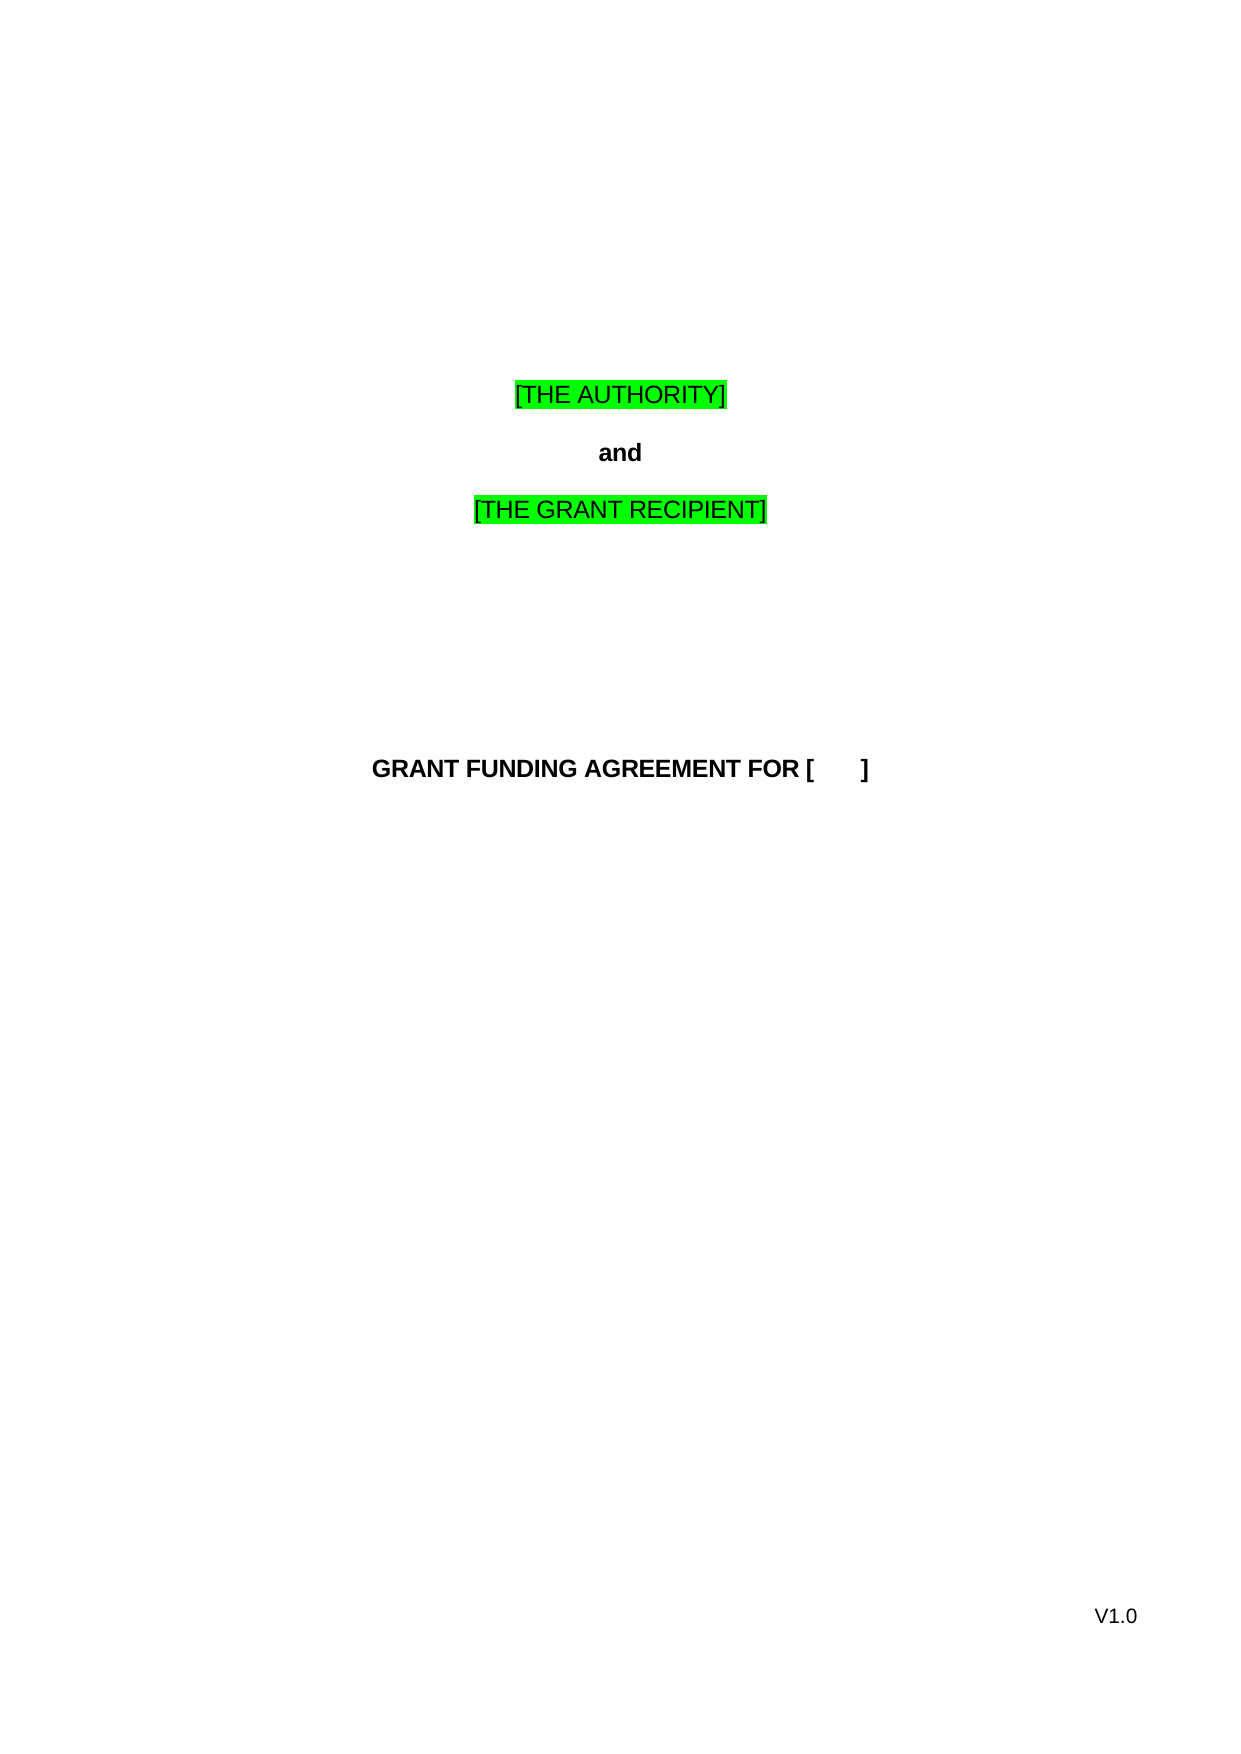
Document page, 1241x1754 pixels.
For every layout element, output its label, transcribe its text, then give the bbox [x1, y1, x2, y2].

text [THE GRANT RECIPIENT] [103, 495, 1137, 524]
text and [103, 437, 1137, 466]
text GRANT FUNDING AGREEMENT for [ ] [103, 754, 1137, 782]
text [the authority] [103, 380, 1137, 409]
